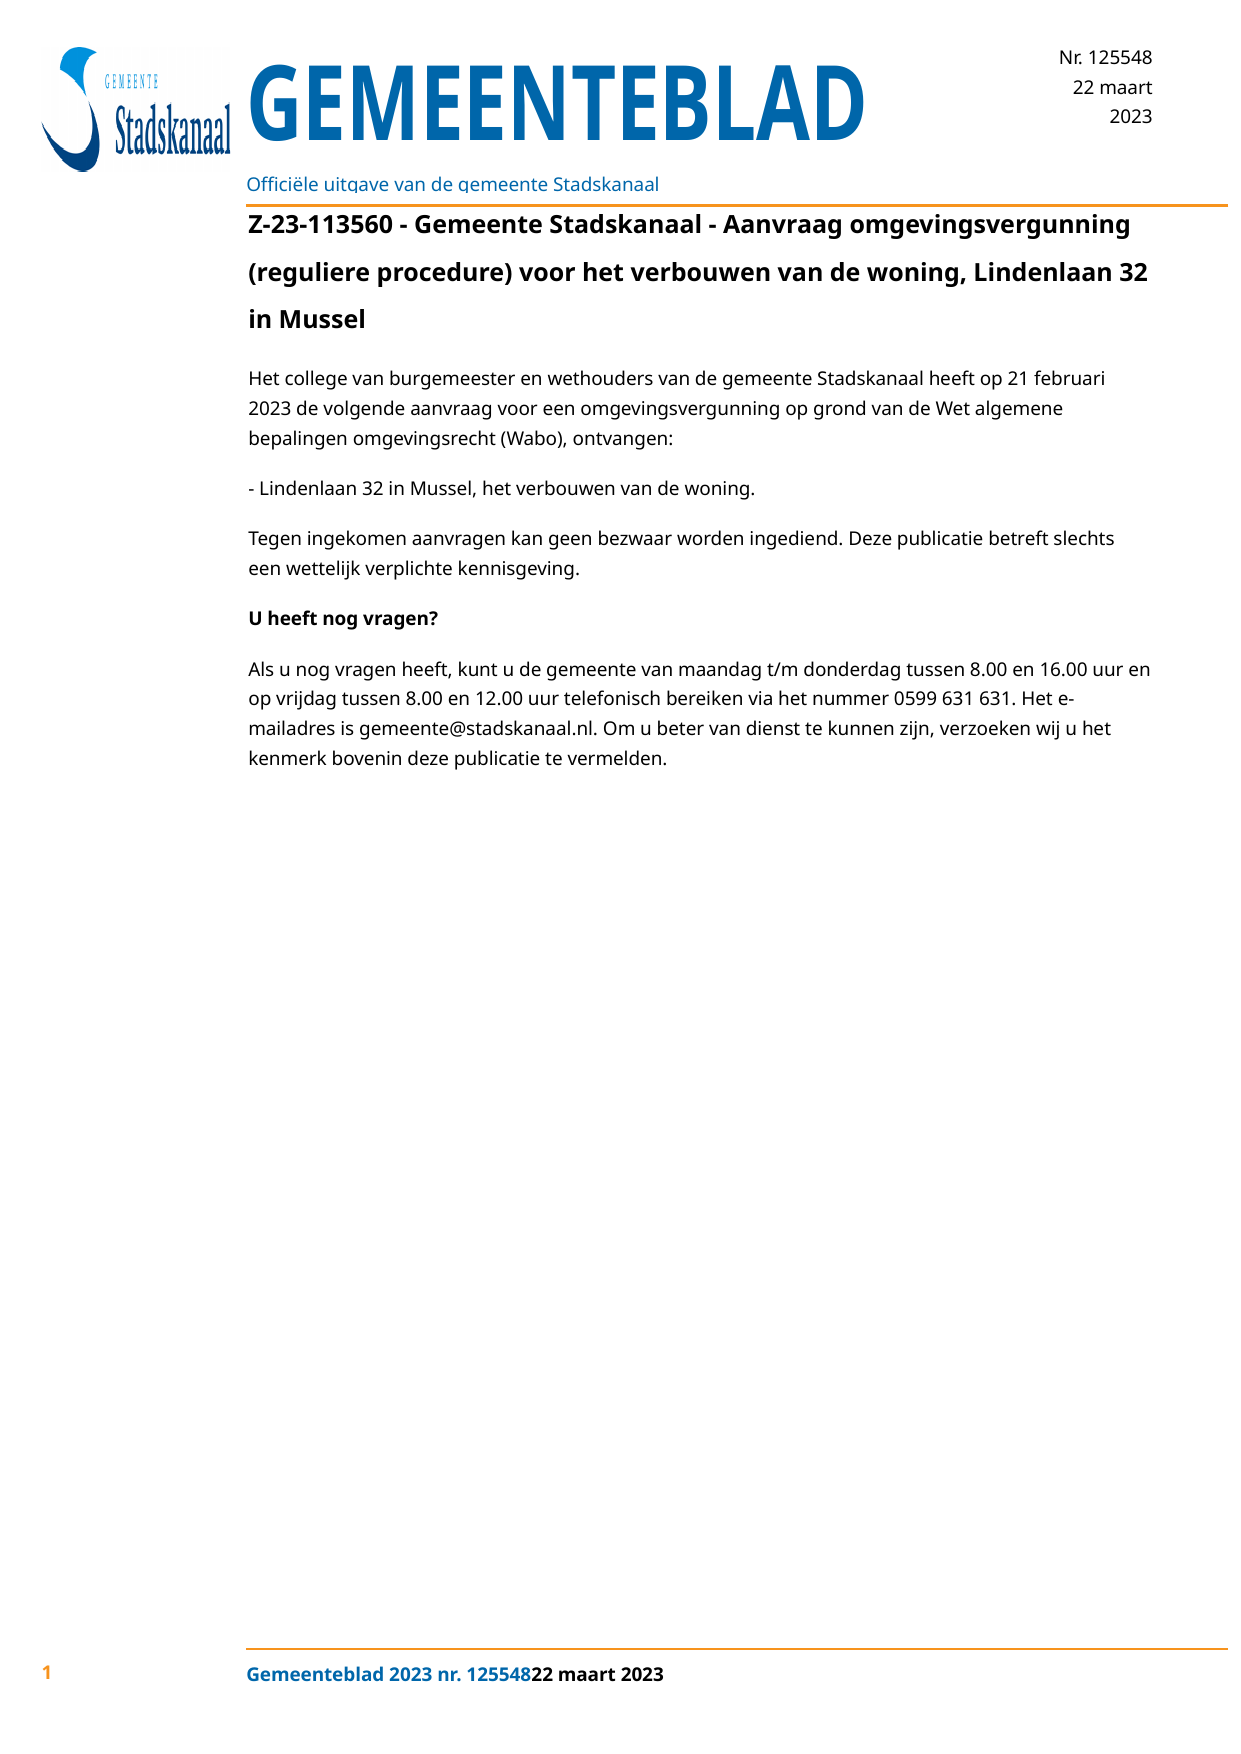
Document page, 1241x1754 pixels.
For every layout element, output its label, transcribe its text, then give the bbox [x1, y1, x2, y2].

text Het college van burgemeester en wethouders van de gemeente Stadskanaal heeft op 21 februari 2023 de volgende aanvraag voor een omgevingsvergunning op grond van de Wet algemene bepalingen omgevingsrecht (Wabo), ontvangen: [248, 366, 1152, 450]
text Tegen ingekomen aanvragen kan geen bezwaar worden ingediend. Deze publicatie betreft slechts een wettelijk verplichte kennisgeving. [248, 526, 1152, 581]
text U heeft nog vragen? [248, 606, 1152, 631]
picture [41, 47, 231, 172]
text Als u nog vragen heeft, kunt u de gemeente van maandag t/m donderdag tussen 8.00 en 16.00 uur en op vrijdag tussen 8.00 en 12.00 uur telefonisch bereiken via het nummer 0599 631 631. Het e-mailadres is gemeente@stadskanaal.nl. Om u beter van dienst te kunnen zijn, verzoeken wij u het kenmerk bovenin deze publicatie te vermelden. [248, 656, 1152, 770]
text - Lindenlaan 32 in Mussel, het verbouwen van de woning. [248, 475, 1152, 501]
text Z-23-113560 - Gemeente Stadskanaal - Aanvraag omgevingsvergunning (reguliere procedure) voor het verbouwen van de woning, Lindenlaan 32 in Mussel [248, 207, 1152, 336]
